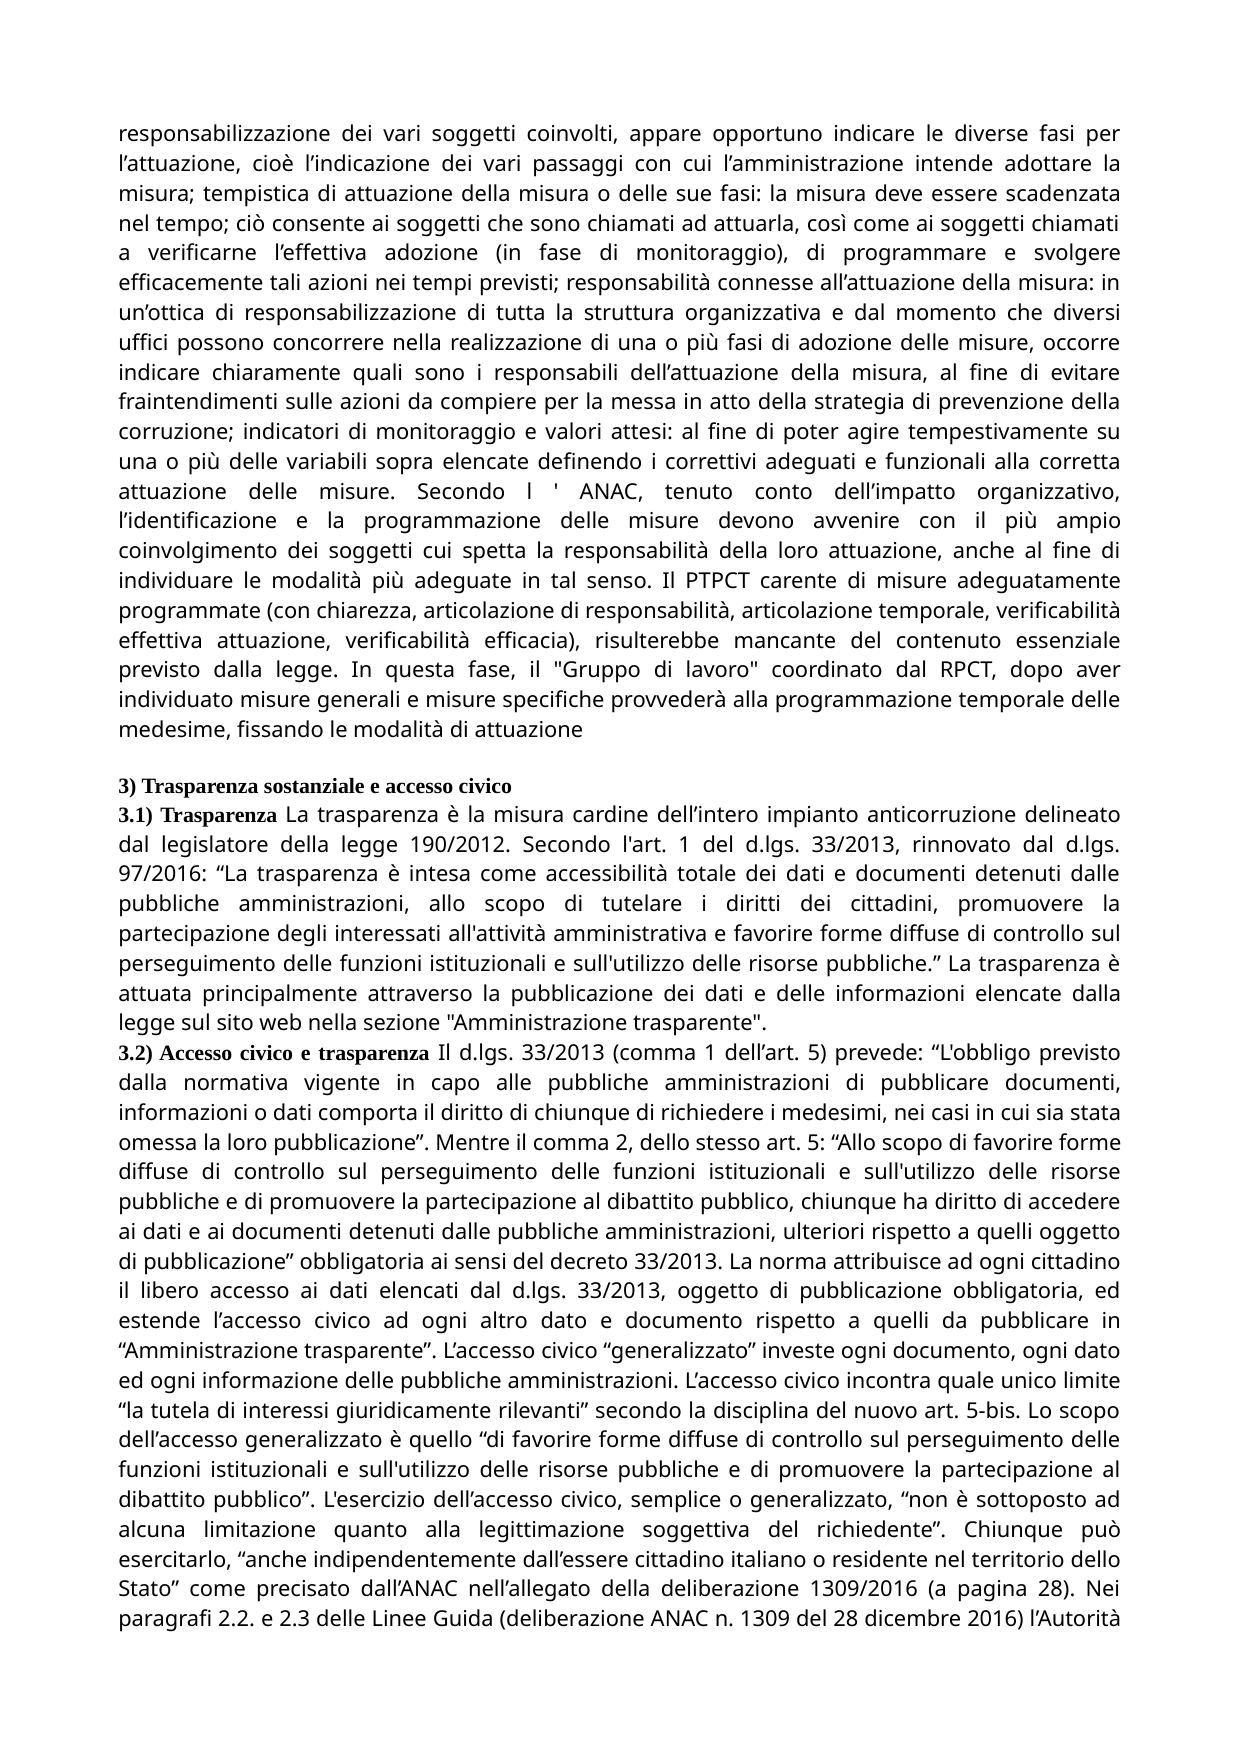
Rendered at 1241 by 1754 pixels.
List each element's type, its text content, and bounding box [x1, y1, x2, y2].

text responsabilizzazione dei vari soggetti coinvolti, appare opportuno indicare le diverse fasi per l’attuazione, cioè l’indicazione dei vari passaggi con cui l’amministrazione intende adottare la misura; tempistica di attuazione della misura o delle sue fasi: la misura deve essere scadenzata nel tempo; ciò consente ai soggetti che sono chiamati ad attuarla, così come ai soggetti chiamati a verificarne l’effettiva adozione (in fase di monitoraggio), di programmare e svolgere efficacemente tali azioni nei tempi previsti; responsabilità connesse all’attuazione della misura: in un’ottica di responsabilizzazione di tutta la struttura organizzativa e dal momento che diversi uffici possono concorrere nella realizzazione di una o più fasi di adozione delle misure, occorre indicare chiaramente quali sono i responsabili dell’attuazione della misura, al fine di evitare fraintendimenti sulle azioni da compiere per la messa in atto della strategia di prevenzione della corruzione; indicatori di monitoraggio e valori attesi: al fine di poter agire tempestivamente su una o più delle variabili sopra elencate definendo i correttivi adeguati e funzionali alla corretta attuazione delle misure. Secondo l ' ANAC, tenuto conto dell’impatto organizzativo, l’identificazione e la programmazione delle misure devono avvenire con il più ampio coinvolgimento dei soggetti cui spetta la responsabilità della loro attuazione, anche al fine di individuare le modalità più adeguate in tal senso. Il PTPCT carente di misure adeguatamente programmate (con chiarezza, articolazione di responsabilità, articolazione temporale, verificabilità effettiva attuazione, verificabilità efficacia), risulterebbe mancante del contenuto essenziale previsto dalla legge. In questa fase, il "Gruppo di lavoro" coordinato dal RPCT, dopo aver individuato misure generali e misure specifiche provvederà alla programmazione temporale delle medesime, fissando le modalità di attuazione [118, 118, 1122, 744]
text 3.2) Accesso civico e trasparenza Il d.lgs. 33/2013 (comma 1 dell’art. 5) prevede: “L'obbligo previsto dalla normativa vigente in capo alle pubbliche amministrazioni di pubblicare documenti, informazioni o dati comporta il diritto di chiunque di richiedere i medesimi, nei casi in cui sia stata omessa la loro pubblicazione”. Mentre il comma 2, dello stesso art. 5: “Allo scopo di favorire forme diffuse di controllo sul perseguimento delle funzioni istituzionali e sull'utilizzo delle risorse pubbliche e di promuovere la partecipazione al dibattito pubblico, chiunque ha diritto di accedere ai dati e ai documenti detenuti dalle pubbliche amministrazioni, ulteriori rispetto a quelli oggetto di pubblicazione” obbligatoria ai sensi del decreto 33/2013. La norma attribuisce ad ogni cittadino il libero accesso ai dati elencati dal d.lgs. 33/2013, oggetto di pubblicazione obbligatoria, ed estende l’accesso civico ad ogni altro dato e documento rispetto a quelli da pubblicare in “Amministrazione trasparente”. L’accesso civico “generalizzato” investe ogni documento, ogni dato ed ogni informazione delle pubbliche amministrazioni. L’accesso civico incontra quale unico limite “la tutela di interessi giuridicamente rilevanti” secondo la disciplina del nuovo art. 5-bis. Lo scopo dell’accesso generalizzato è quello “di favorire forme diffuse di controllo sul perseguimento delle funzioni istituzionali e sull'utilizzo delle risorse pubbliche e di promuovere la partecipazione al dibattito pubblico”. L'esercizio dell’accesso civico, semplice o generalizzato, “non è sottoposto ad alcuna limitazione quanto alla legittimazione soggettiva del richiedente”. Chiunque può esercitarlo, “anche indipendentemente dall’essere cittadino italiano o residente nel territorio dello Stato” come precisato dall’ANAC nell’allegato della deliberazione 1309/2016 (a pagina 28). Nei paragrafi 2.2. e 2.3 delle Linee Guida (deliberazione ANAC n. 1309 del 28 dicembre 2016) l’Autorità [118, 1037, 1122, 1633]
text 3) Trasparenza sostanziale e accesso civico [118, 773, 1122, 799]
text 3.1) Trasparenza La trasparenza è la misura cardine dell’intero impianto anticorruzione delineato dal legislatore della legge 190/2012. Secondo l'art. 1 del d.lgs. 33/2013, rinnovato dal d.lgs. 97/2016: “La trasparenza è intesa come accessibilità totale dei dati e documenti detenuti dalle pubbliche amministrazioni, allo scopo di tutelare i diritti dei cittadini, promuovere la partecipazione degli interessati all'attività amministrativa e favorire forme diffuse di controllo sul perseguimento delle funzioni istituzionali e sull'utilizzo delle risorse pubbliche.” La trasparenza è attuata principalmente attraverso la pubblicazione dei dati e delle informazioni elencate dalla legge sul sito web nella sezione "Amministrazione trasparente". [118, 799, 1122, 1037]
